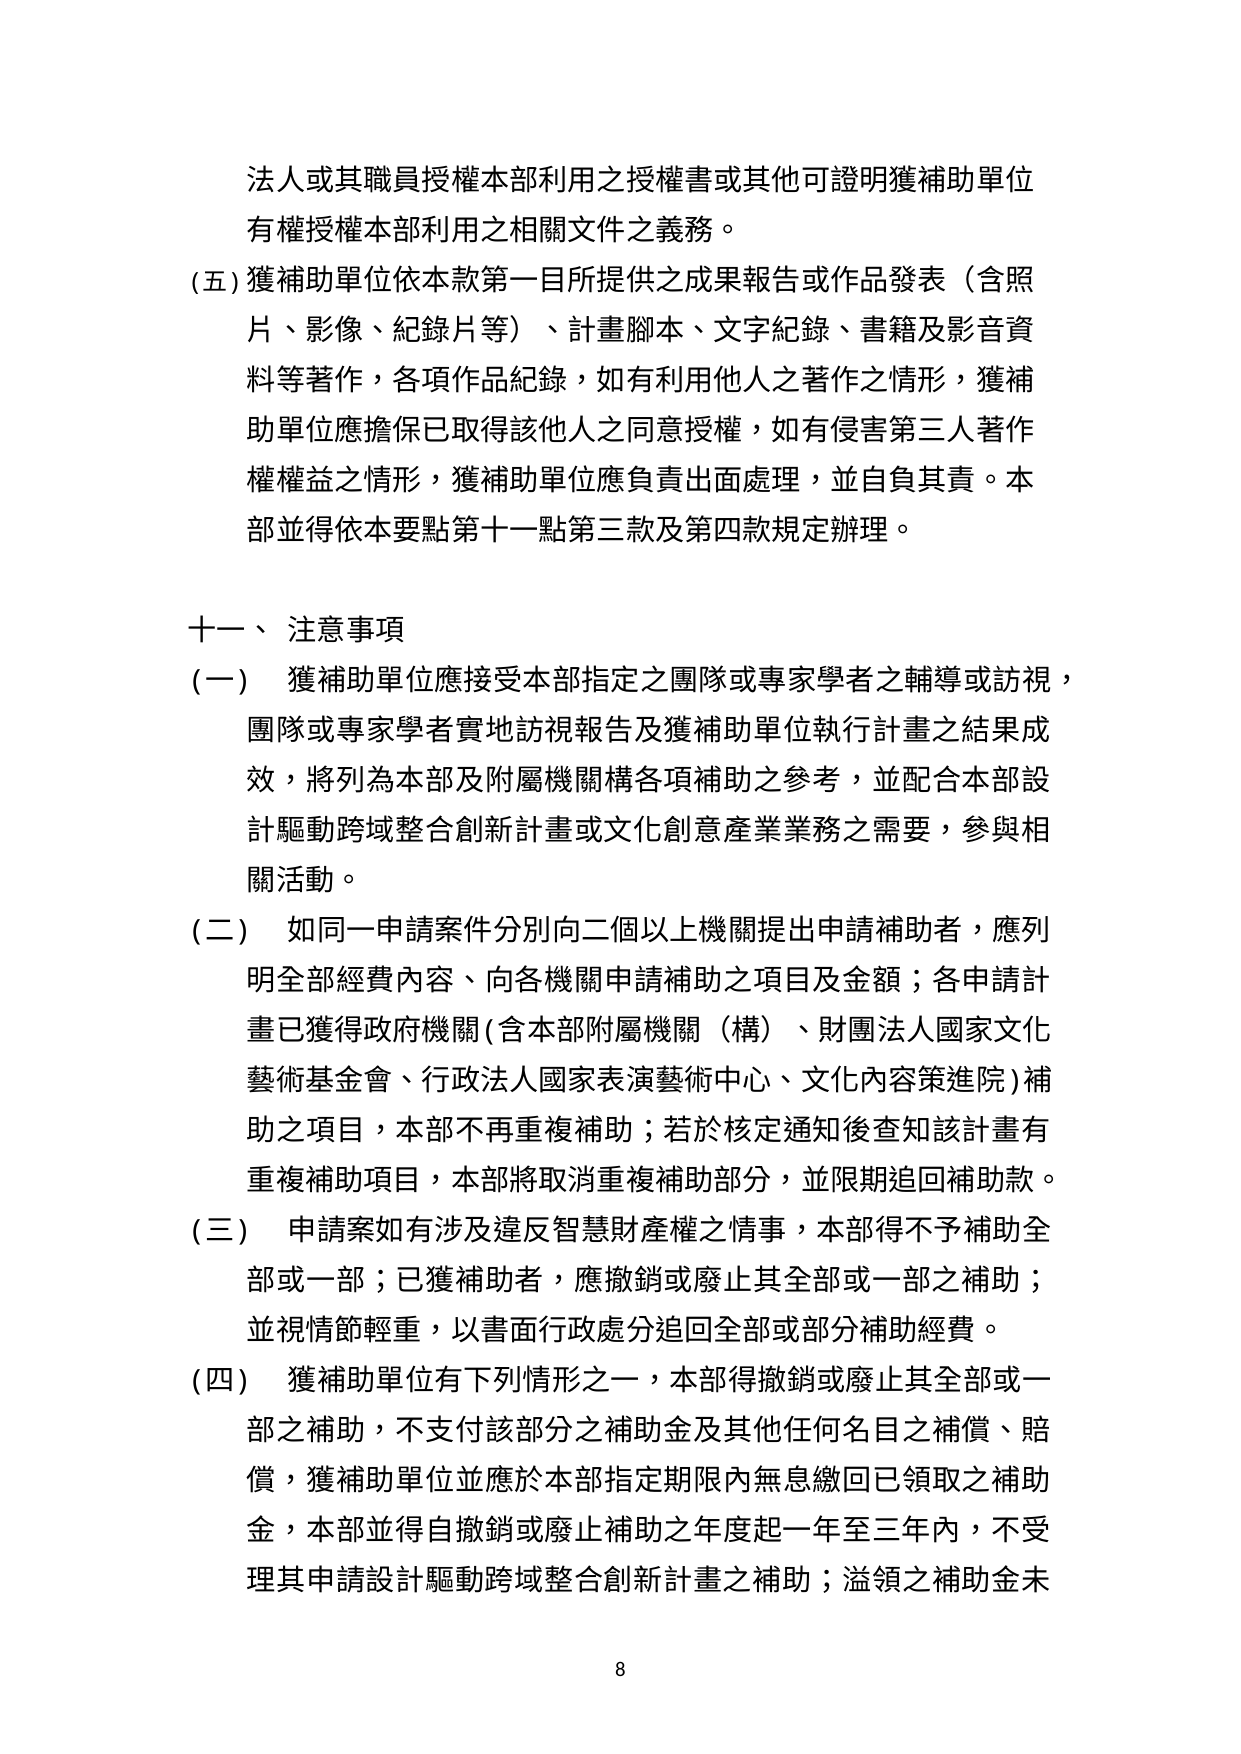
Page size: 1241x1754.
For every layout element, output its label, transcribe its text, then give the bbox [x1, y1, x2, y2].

list 獲補助單位依本款第一目所提供之成果報告或作品發表（含照片、影像、紀錄片等）、計畫腳本、文字紀錄、書籍及影音資料等著作，各項作品紀錄，如有利用他人之著作之情形，獲補助單位應擔保已取得該他人之同意授權，如有侵害第三人著作權權益之情形，獲補助單位應負責出面處理，並自負其責。本部並得依本要點第十一點第三款及第四款規定辦理。 [187, 250, 1053, 550]
list 注意事項 [187, 600, 1053, 650]
list 法人或其職員授權本部利用之授權書或其他可證明獲補助單位有權授權本部利用之相關文件之義務。 [187, 150, 1053, 250]
list 獲補助單位應接受本部指定之團隊或專家學者之輔導或訪視，團隊或專家學者實地訪視報告及獲補助單位執行計畫之結果成效，將列為本部及附屬機關構各項補助之參考，並配合本部設計驅動跨域整合創新計畫或文化創意產業業務之需要，參與相關活動。 [187, 650, 1053, 900]
list 申請案如有涉及違反智慧財產權之情事，本部得不予補助全部或一部；已獲補助者，應撤銷或廢止其全部或一部之補助；並視情節輕重，以書面行政處分追回全部或部分補助經費。 [187, 1200, 1053, 1350]
list 獲補助單位有下列情形之一，本部得撤銷或廢止其全部或一部之補助，不支付該部分之補助金及其他任何名目之補償、賠償，獲補助單位並應於本部指定期限內無息繳回已領取之補助金，本部並得自撤銷或廢止補助之年度起一年至三年內，不受理其申請設計驅動跨域整合創新計畫之補助；溢領之補助金未 [187, 1350, 1053, 1600]
list 如同一申請案件分別向二個以上機關提出申請補助者，應列明全部經費內容、向各機關申請補助之項目及金額；各申請計畫已獲得政府機關(含本部附屬機關（構）、財團法人國家文化藝術基金會、行政法人國家表演藝術中心、文化內容策進院)補助之項目，本部不再重複補助；若於核定通知後查知該計畫有重複補助項目，本部將取消重複補助部分，並限期追回補助款。 [187, 900, 1053, 1200]
